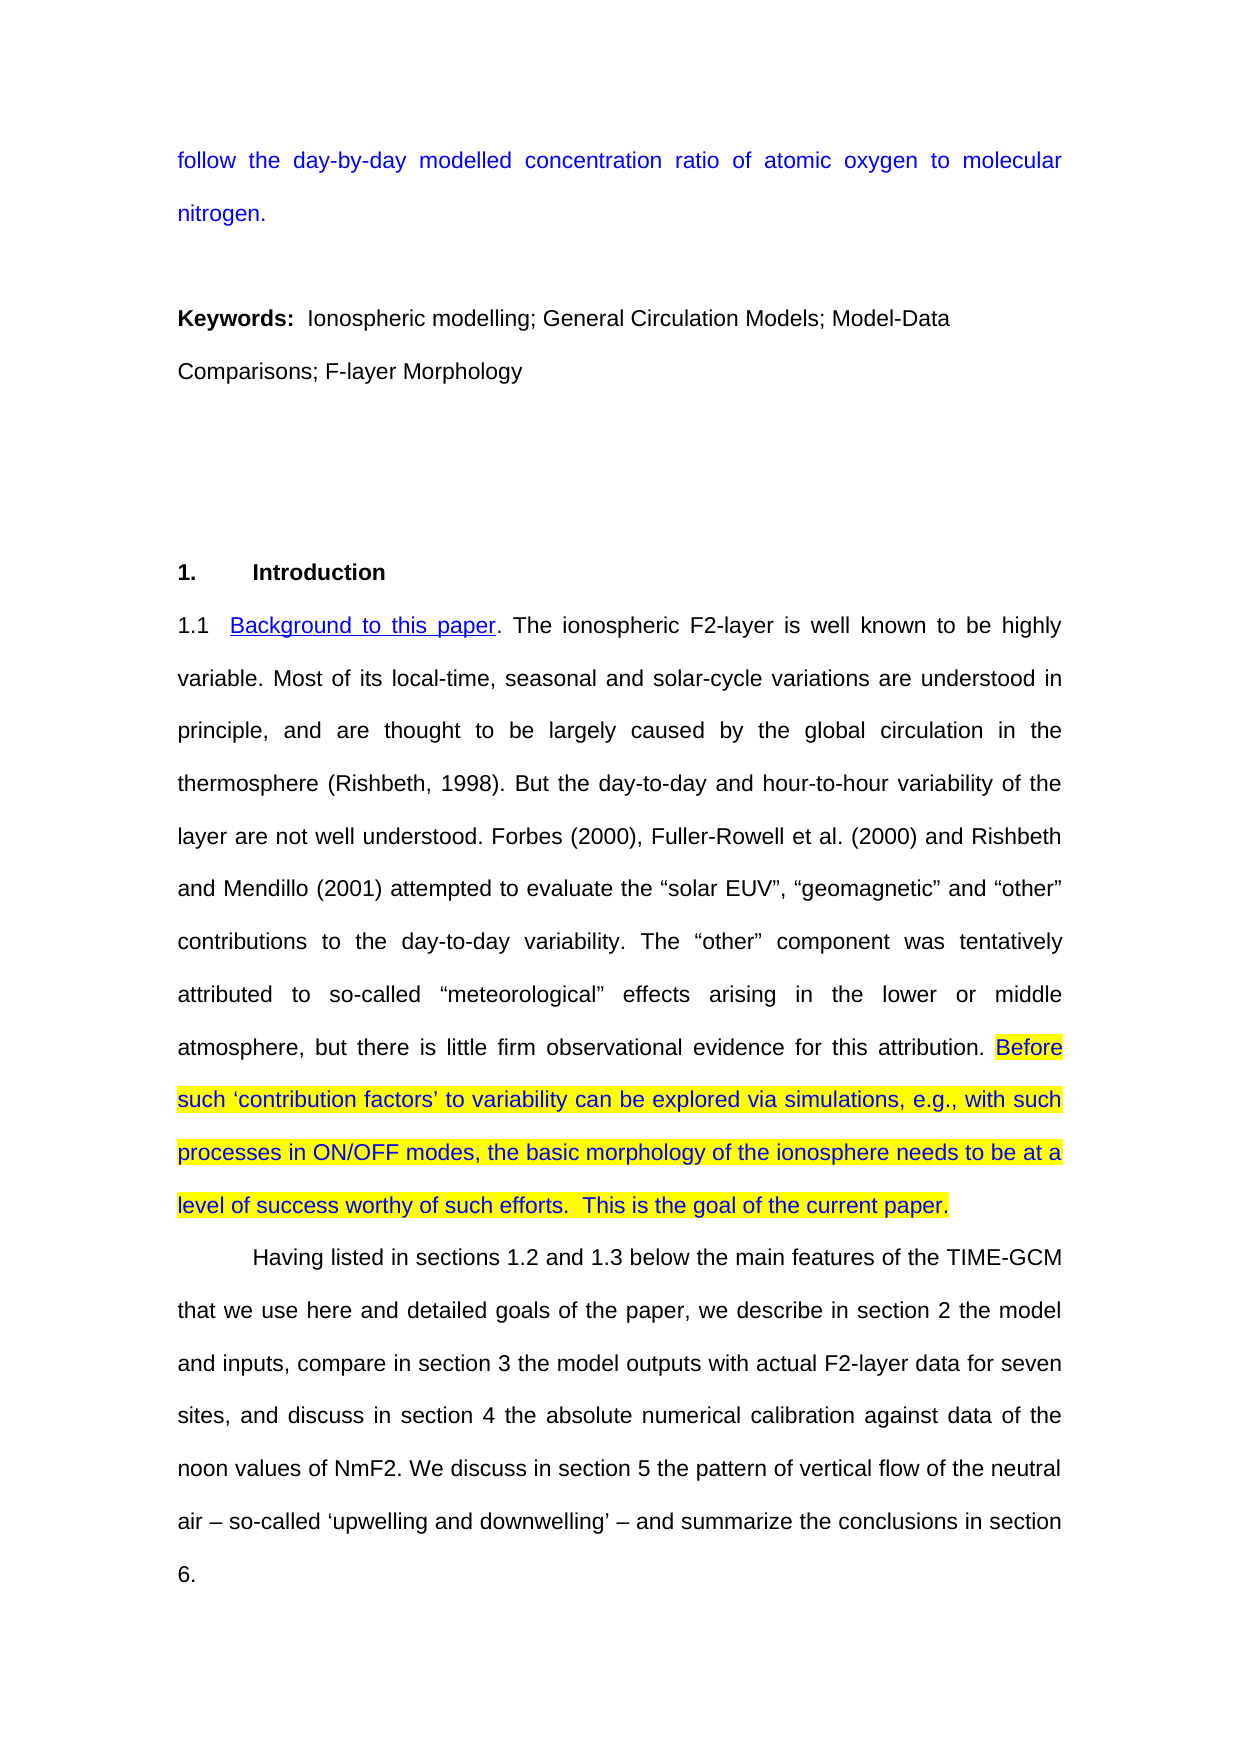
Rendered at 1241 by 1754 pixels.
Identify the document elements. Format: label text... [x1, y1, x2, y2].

text Keywords: Ionospheric modelling; General Circulation Models; Model-Data Comparisons; F-layer Morphology [177, 305, 1063, 384]
text follow the day-by-day modelled concentration ratio of atomic oxygen to molecular nitrogen. [177, 147, 1063, 226]
text 1. Introduction [177, 559, 1063, 586]
text Having listed in sections 1.2 and 1.3 below the main features of the TIME-GCM that we use here and detailed goals of the paper, we describe in section 2 the model and inputs, compare in section 3 the model outputs with actual F2-layer data for seven sites, and discuss in section 4 the absolute numerical calibration against data of the noon values of NmF2. We discuss in section 5 the pattern of vertical flow of the neutral air – so-called ‘upwelling and downwelling’ – and summarize the conclusions in section 6. [177, 1244, 1063, 1587]
text 1.1 Background to this paper. The ionospheric F2-layer is well known to be highly variable. Most of its local-time, seasonal and solar-cycle variations are understood in principle, and are thought to be largely caused by the global circulation in the thermosphere (Rishbeth, 1998). But the day-to-day and hour-to-hour variability of the layer are not well understood. Forbes (2000), Fuller-Rowell et al. (2000) and Rishbeth and Mendillo (2001) attempted to evaluate the “solar EUV”, “geomagnetic” and “other” contributions to the day-to-day variability. The “other” component was tentatively attributed to so-called “meteorological” effects arising in the lower or middle atmosphere, but there is little firm observational evidence for this attribution. Before such ‘contribution factors’ to variability can be explored via simulations, e.g., with such processes in ON/OFF modes, the basic morphology of the ionosphere needs to be at a level of success worthy of such efforts. This is the goal of the current paper. [177, 612, 1063, 1218]
